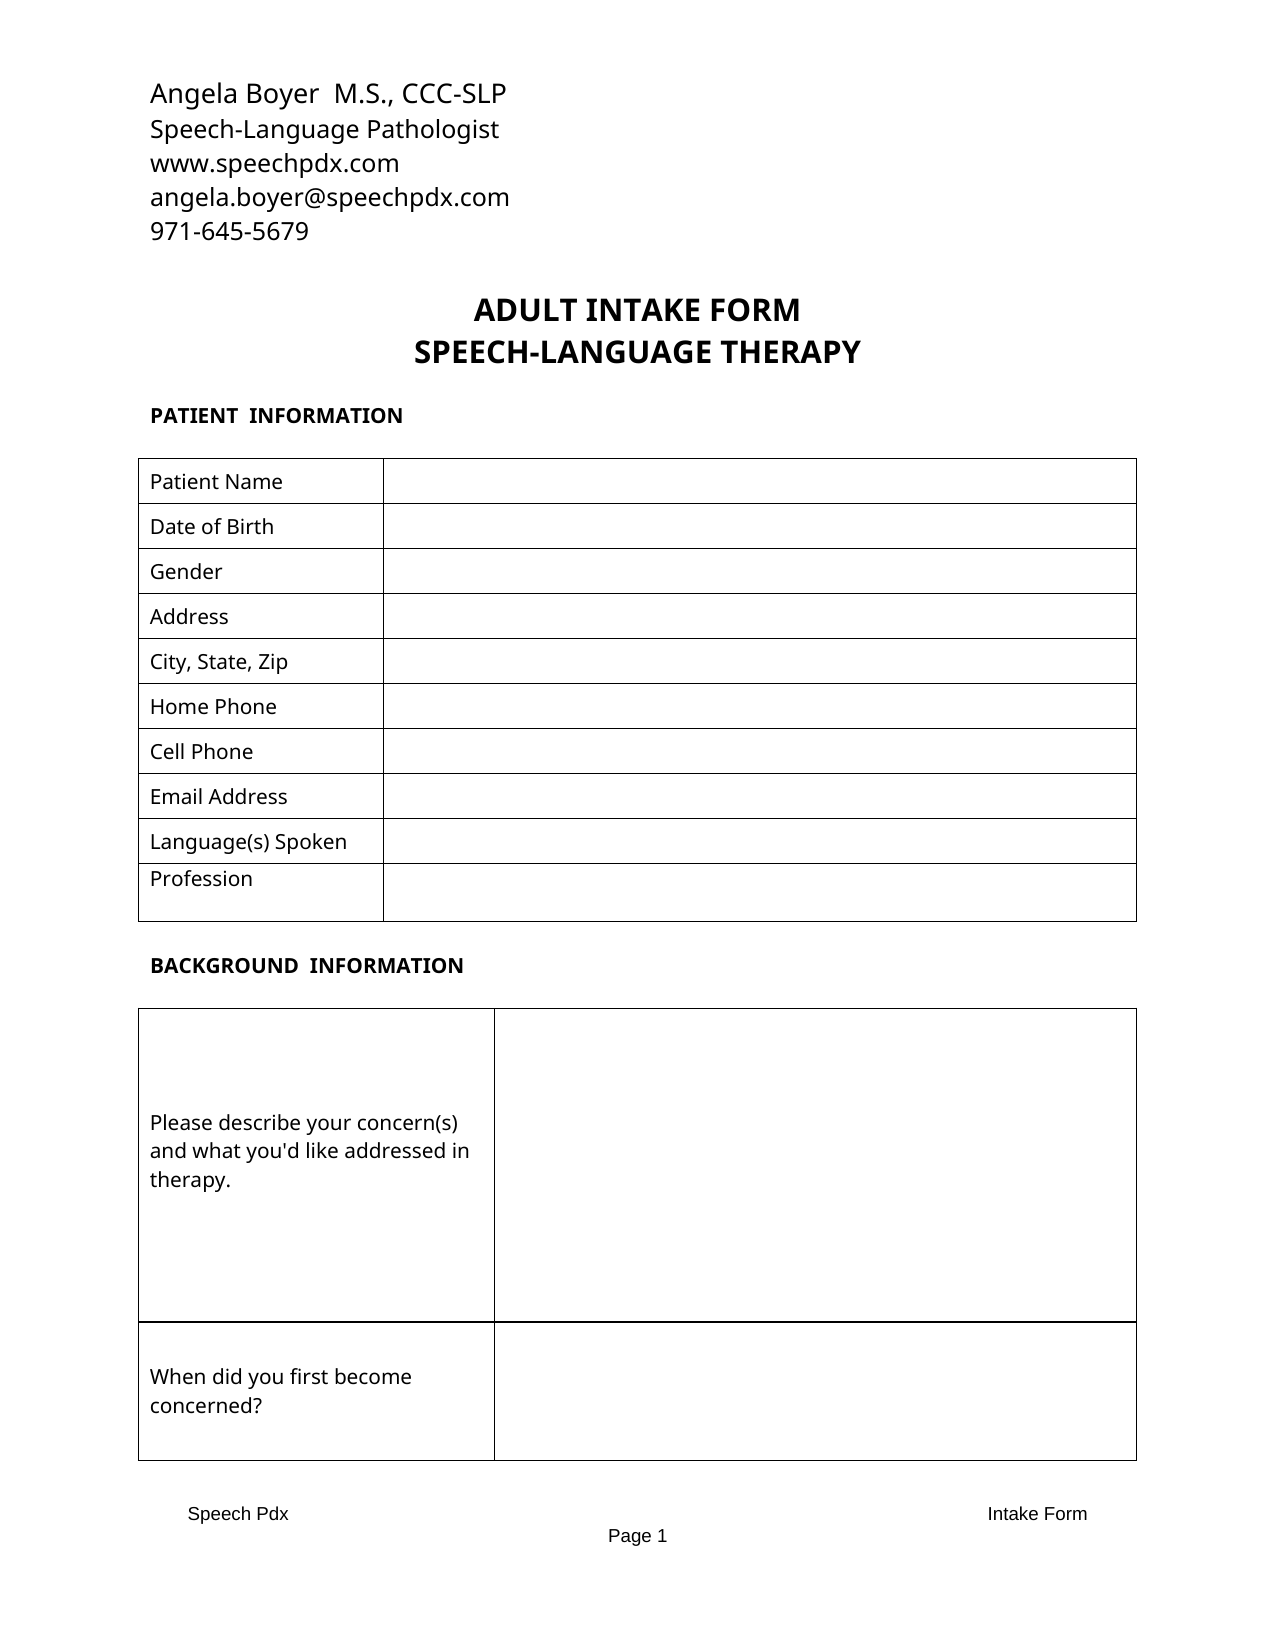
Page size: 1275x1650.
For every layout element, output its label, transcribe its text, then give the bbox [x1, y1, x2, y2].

table_cell Address [139, 594, 383, 638]
table_cell Gender [139, 549, 383, 593]
table_header [495, 1009, 1136, 1321]
title ADULT INTAKE FORM [150, 288, 1125, 330]
title PATIENT INFORMATION [150, 401, 1125, 430]
table_cell [495, 1323, 1136, 1459]
table_cell [384, 864, 1136, 921]
table_cell Email Address [139, 774, 383, 818]
title BACKGROUND INFORMATION [150, 951, 1125, 979]
table_header Please describe your concern(s) and what you'd like addressed in therapy. [139, 1009, 494, 1321]
text Angela Boyer M.S., CCC-SLP [150, 75, 1125, 112]
table_cell When did you first become concerned? [139, 1323, 494, 1459]
table_cell Cell Phone [139, 729, 383, 773]
table_cell [384, 639, 1136, 683]
table_header Patient Name [139, 459, 383, 503]
table_cell Home Phone [139, 684, 383, 728]
text angela.boyer@speechpdx.com [150, 180, 1125, 214]
text www.speechpdx.com [150, 146, 1125, 180]
table_cell [384, 594, 1136, 638]
table_cell [384, 729, 1136, 773]
table_cell [384, 549, 1136, 593]
table_cell [384, 774, 1136, 818]
title SPEECH-LANGUAGE THERAPY [150, 330, 1125, 373]
text 971-645-5679 [150, 214, 1125, 248]
table_cell Date of Birth [139, 504, 383, 548]
table_cell Language(s) Spoken [139, 819, 383, 863]
table_cell [384, 819, 1136, 863]
text Speech-Language Pathologist [150, 112, 1125, 146]
table_cell City, State, Zip [139, 639, 383, 683]
table_cell Profession [139, 864, 383, 921]
table_cell [384, 684, 1136, 728]
table_cell [384, 504, 1136, 548]
table_header [384, 459, 1136, 503]
